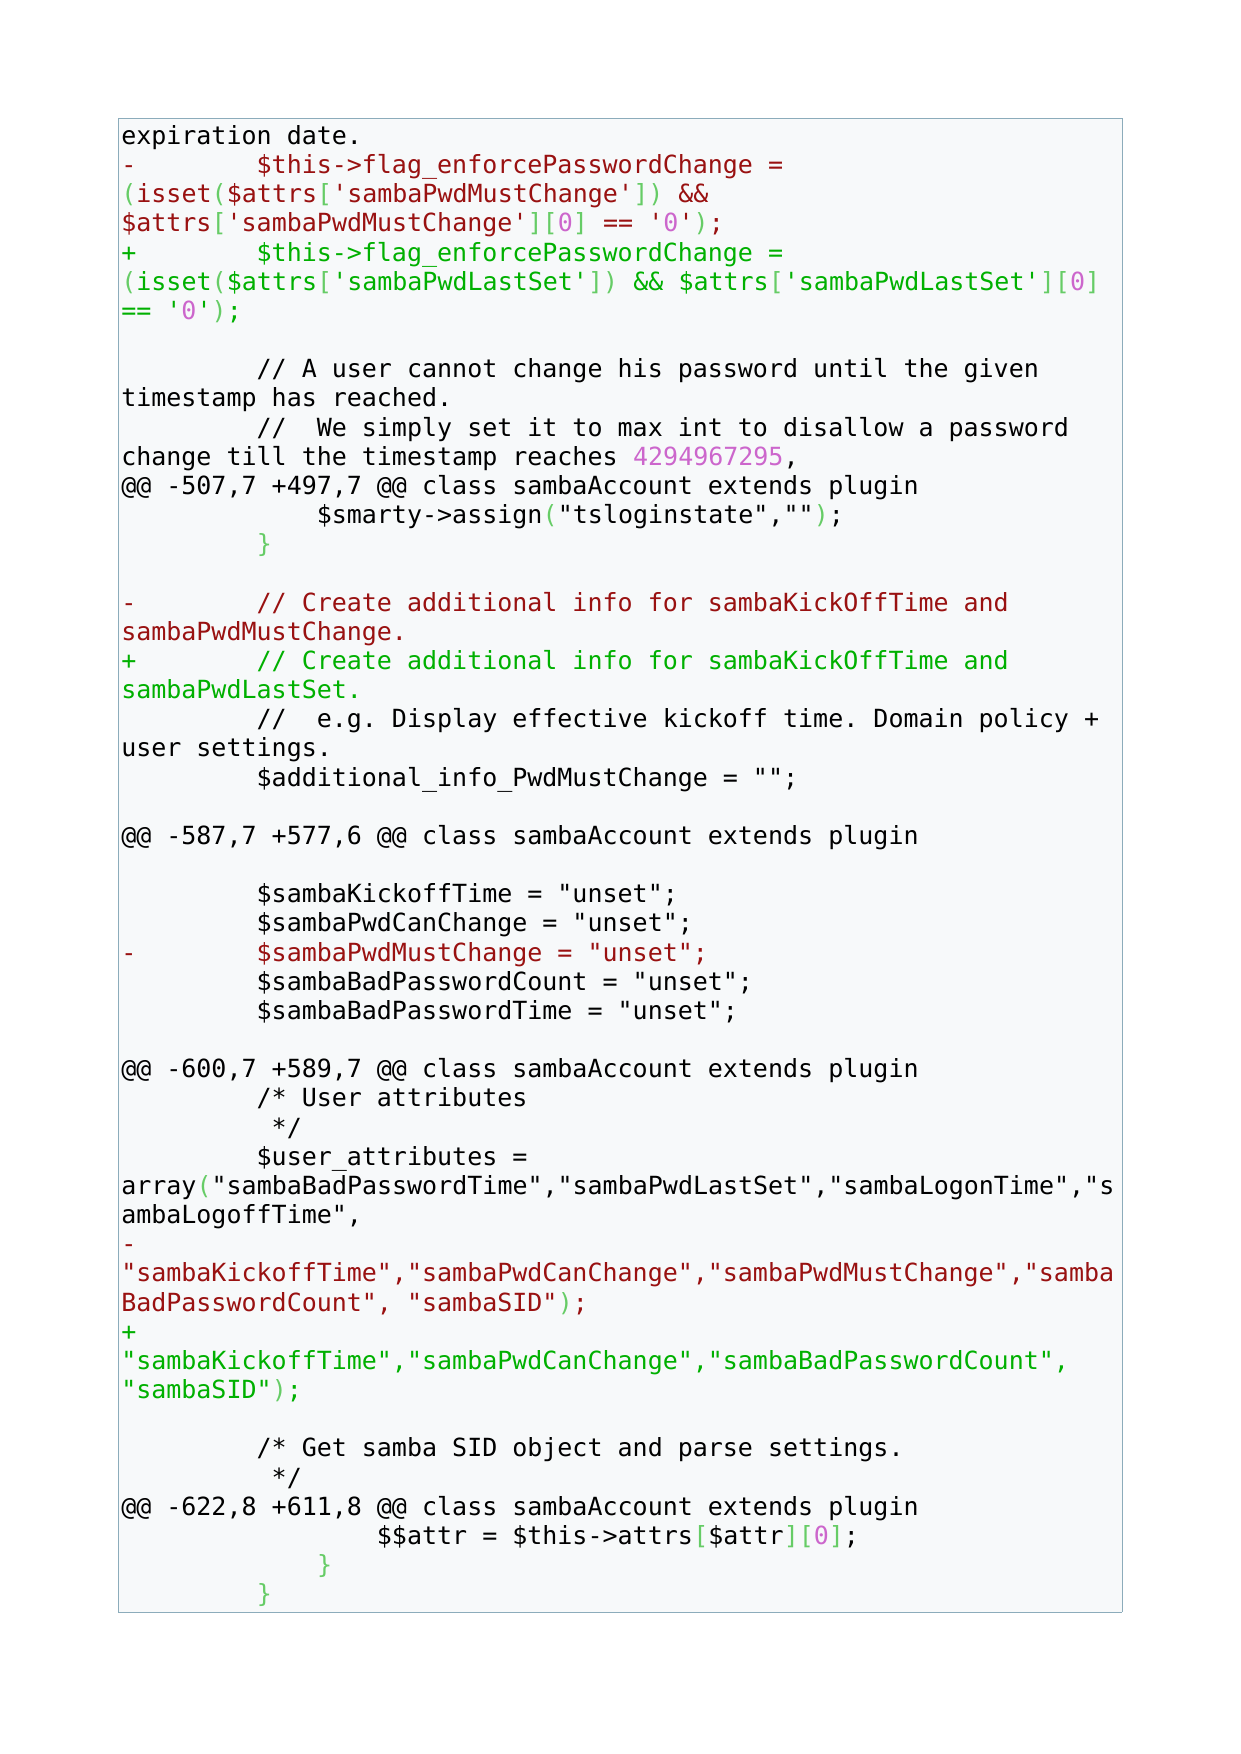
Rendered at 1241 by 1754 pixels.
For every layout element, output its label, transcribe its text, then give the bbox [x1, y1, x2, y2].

table_header expiration date. - $this->flag_enforcePasswordChange = (isset($attrs['sambaPwdMustChange']) && $attrs['sambaPwdMustChange'][0] == '0'); + $this->flag_enforcePasswordChange = (isset($attrs['sambaPwdLastSet']) && $attrs['sambaPwdLastSet'][0] == '0'); // A user cannot change his password until the given timestamp has reached. // We simply set it to max int to disallow a password change till the timestamp reaches 4294967295, @@ -507,7 +497,7 @@ class sambaAccount extends plugin $smarty->assign("tsloginstate",""); } - // Create additional info for sambaKickOffTime and sambaPwdMustChange. + // Create additional info for sambaKickOffTime and sambaPwdLastSet. // e.g. Display effective kickoff time. Domain policy + user settings. $additional_info_PwdMustChange = ""; @@ -587,7 +577,6 @@ class sambaAccount extends plugin $sambaKickoffTime = "unset"; $sambaPwdCanChange = "unset"; - $sambaPwdMustChange = "unset"; $sambaBadPasswordCount = "unset"; $sambaBadPasswordTime = "unset"; @@ -600,7 +589,7 @@ class sambaAccount extends plugin /* User attributes */ $user_attributes = array("sambaBadPasswordTime","sambaPwdLastSet","sambaLogonTime","sambaLogoffTime", - "sambaKickoffTime","sambaPwdCanChange","sambaPwdMustChange","sambaBadPasswordCount", "sambaSID"); + "sambaKickoffTime","sambaPwdCanChange","sambaBadPasswordCount", "sambaSID"); /* Get samba SID object and parse settings. */ @@ -622,8 +611,8 @@ class sambaAccount extends plugin $$attr = $this->attrs[$attr][0]; } } [119, 119, 1122, 1612]
